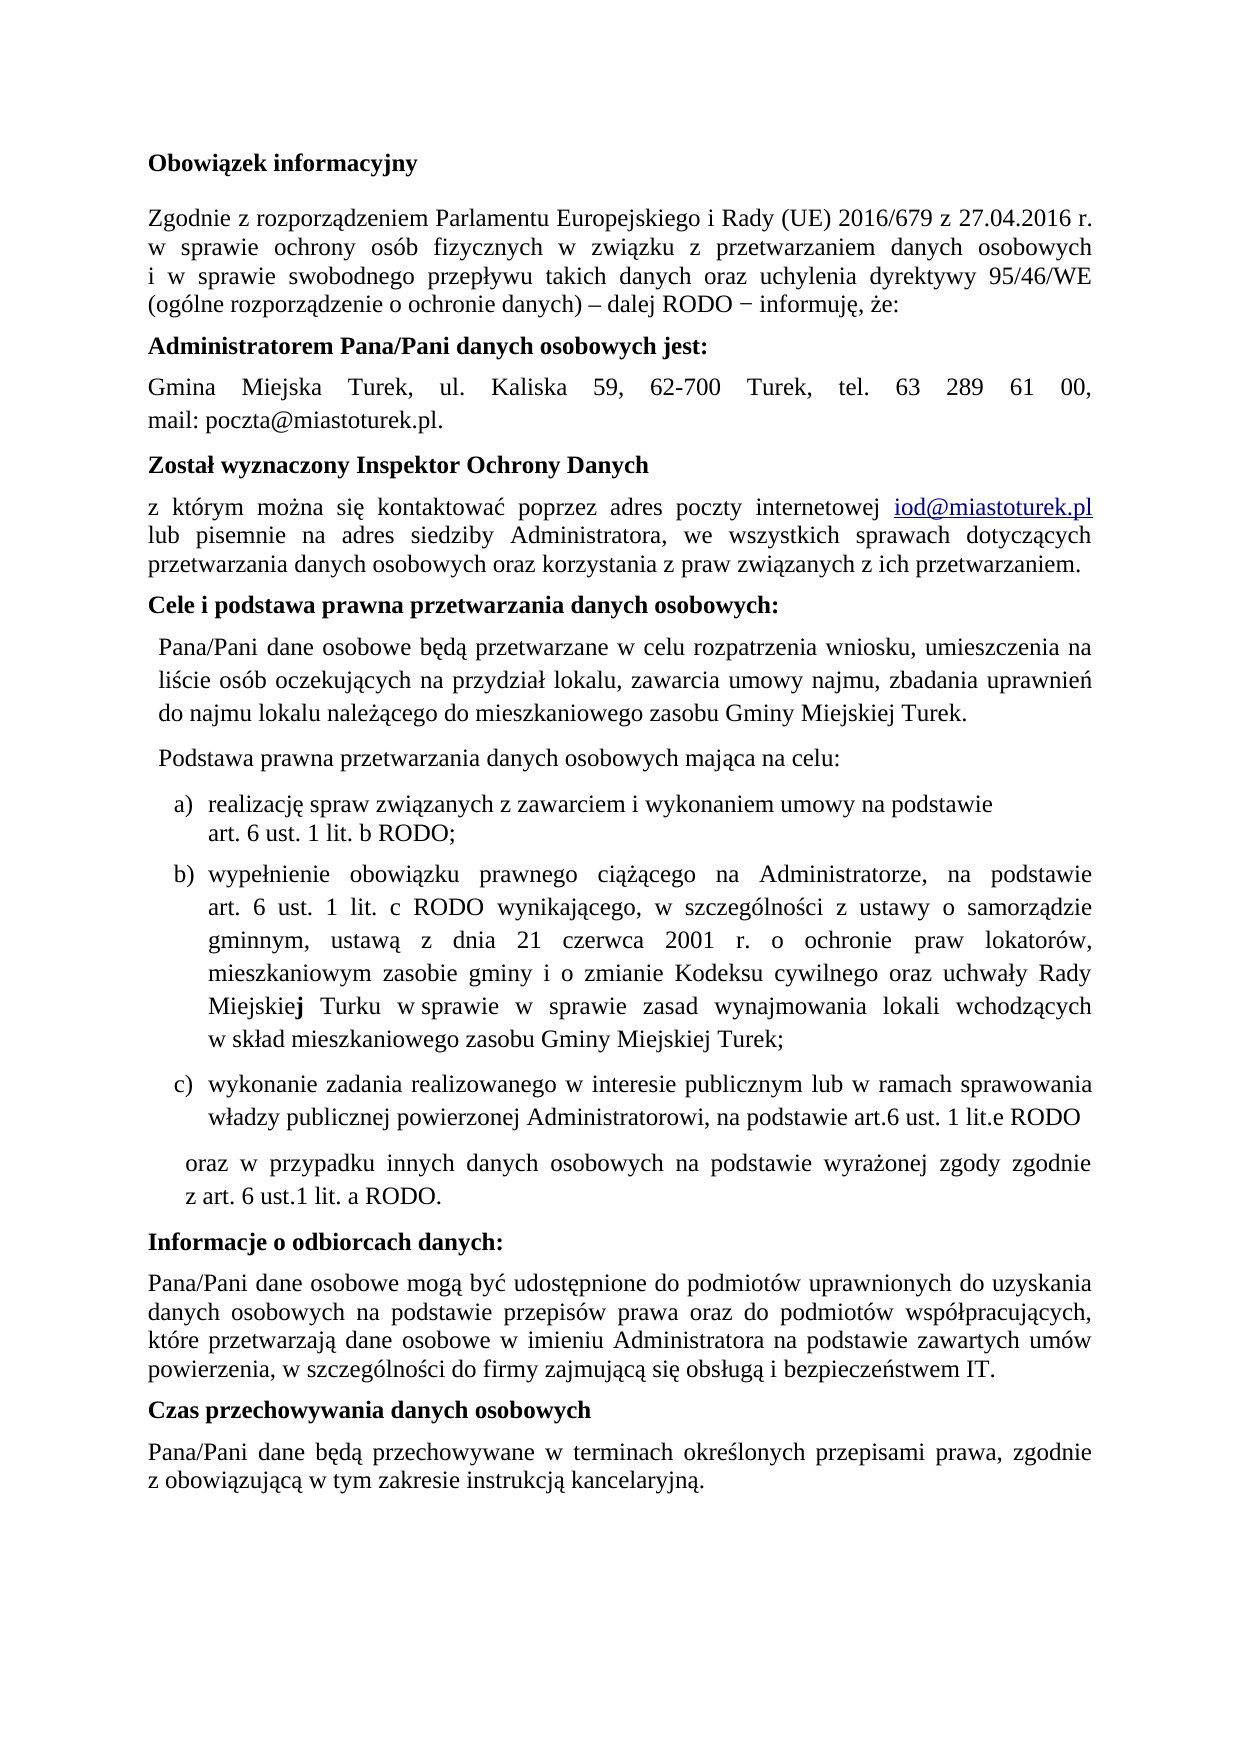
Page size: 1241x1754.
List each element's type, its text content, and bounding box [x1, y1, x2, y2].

text Pana/Pani dane osobowe będą przetwarzane w celu rozpatrzenia wniosku, umieszczenia na liście osób oczekujących na przydział lokalu, zawarcia umowy najmu, zbadania uprawnień do najmu lokalu należącego do mieszkaniowego zasobu Gminy Miejskiej Turek. [158, 632, 1093, 727]
text Podstawa prawna przetwarzania danych osobowych mająca na celu: [158, 743, 1093, 772]
text z którym można się kontaktować poprzez adres poczty internetowej iod@miastoturek.pl lub pisemnie na adres siedziby Administratora, we wszystkich sprawach dotyczących przetwarzania danych osobowych oraz korzystania z praw związanych z ich przetwarzaniem. [148, 492, 1093, 578]
text Obowiązek informacyjny [148, 148, 1093, 176]
text Administratorem Pana/Pani danych osobowych jest: [148, 331, 1093, 359]
list wypełnienie obowiązku prawnego ciążącego na Administratorze, na podstawie art. 6 ust. 1 lit. c RODO wynikającego, w szczególności z ustawy o samorządzie gminnym, ustawą z dnia 21 czerwca 2001 r. o ochronie praw lokatorów, mieszkaniowym zasobie gminy i o zmianie Kodeksu cywilnego oraz uchwały Rady Miejskiej Turku w sprawie w sprawie zasad wynajmowania lokali wchodzących w skład mieszkaniowego zasobu Gminy Miejskiej Turek; [173, 859, 1093, 1053]
text Czas przechowywania danych osobowych [148, 1395, 1093, 1424]
text Pana/Pani dane będą przechowywane w terminach określonych przepisami prawa, zgodnie z obowiązującą w tym zakresie instrukcją kancelaryjną. [148, 1437, 1093, 1494]
text Gmina Miejska Turek, ul. Kaliska 59, 62-700 Turek, tel. 63 289 61 00, mail: poczta@miastoturek.pl. [148, 372, 1093, 434]
text Pana/Pani dane osobowe mogą być udostępnione do podmiotów uprawnionych do uzyskania danych osobowych na podstawie przepisów prawa oraz do podmiotów współpracujących, które przetwarzają dane osobowe w imieniu Administratora na podstawie zawartych umów powierzenia, w szczególności do firmy zajmującą się obsługą i bezpieczeństwem IT. [148, 1268, 1093, 1383]
text Informacje o odbiorcach danych: [148, 1227, 1093, 1255]
list wykonanie zadania realizowanego w interesie publicznym lub w ramach sprawowania władzy publicznej powierzonej Administratorowi, na podstawie art.6 ust. 1 lit.e RODO [173, 1069, 1093, 1131]
list realizację spraw związanych z zawarciem i wykonaniem umowy na podstawie art. 6 ust. 1 lit. b RODO; [173, 789, 1093, 846]
text Cele i podstawa prawna przetwarzania danych osobowych: [148, 591, 1093, 619]
text oraz w przypadku innych danych osobowych na podstawie wyrażonej zgody zgodnie z art. 6 ust.1 lit. a RODO. [185, 1148, 1093, 1210]
text Został wyznaczony Inspektor Ochrony Danych [148, 451, 1093, 479]
text Zgodnie z rozporządzeniem Parlamentu Europejskiego i Rady (UE) 2016/679 z 27.04.2016 r. w sprawie ochrony osób fizycznych w związku z przetwarzaniem danych osobowych i w sprawie swobodnego przepływu takich danych oraz uchylenia dyrektywy 95/46/WE (ogólne rozporządzenie o ochronie danych) – dalej RODO − informuję, że: [148, 203, 1093, 318]
